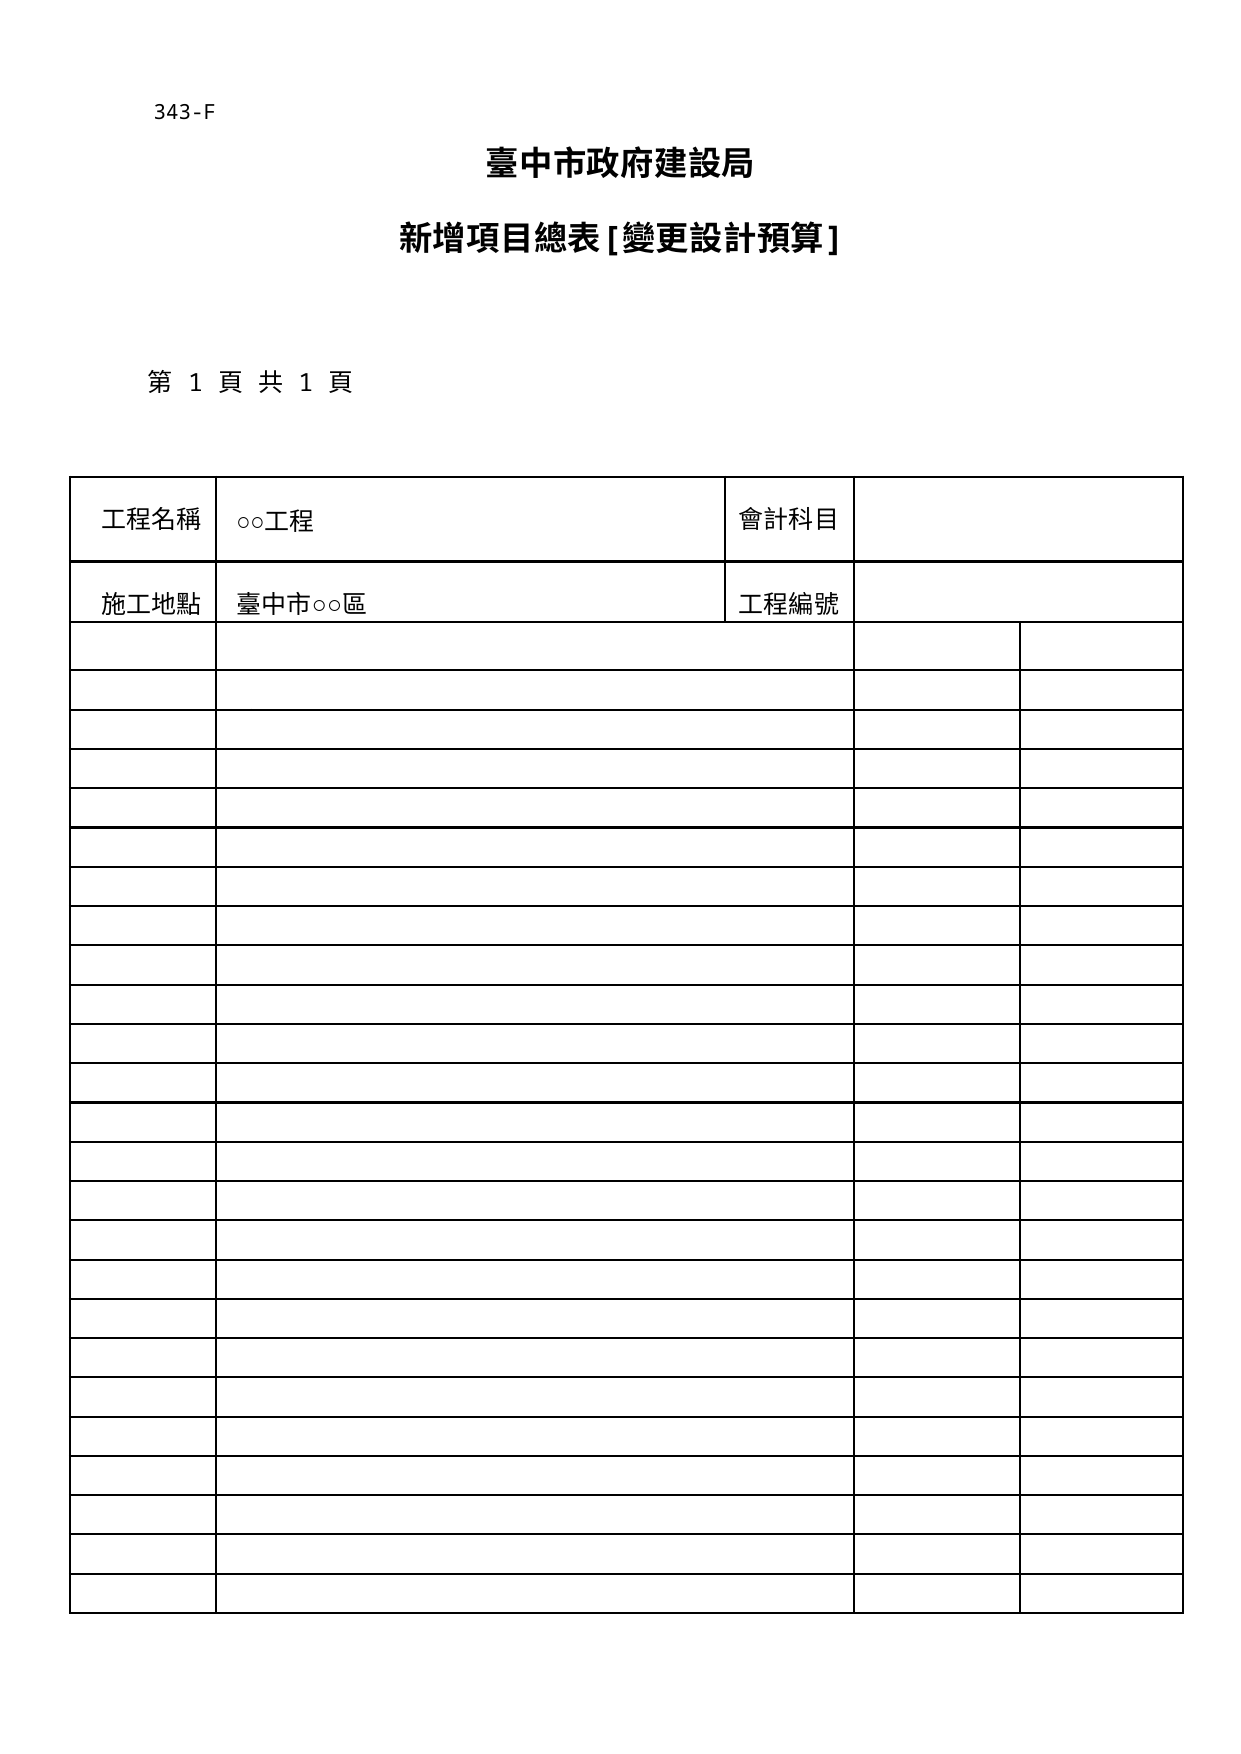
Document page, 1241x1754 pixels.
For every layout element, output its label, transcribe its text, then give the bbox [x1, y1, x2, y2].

table_cell [1021, 868, 1182, 905]
table_header 工程名稱 [71, 478, 215, 560]
table_cell 道路工程 [217, 711, 853, 748]
table_cell 一 [71, 711, 215, 748]
table_cell [855, 1261, 1019, 1298]
table_cell [1021, 1025, 1182, 1062]
table_cell 施工地點 [71, 563, 215, 621]
table_cell [1021, 986, 1182, 1023]
table_cell [1021, 1418, 1182, 1455]
table_cell 發包工程費 [217, 671, 853, 709]
table_cell [1021, 711, 1182, 748]
table_cell [1021, 1104, 1182, 1141]
table_cell 植栽工程 [217, 829, 853, 866]
table_cell [217, 1378, 853, 1416]
table_cell [71, 1300, 215, 1337]
table_cell 工 作 項 目 [217, 623, 853, 669]
text 新增項目總表[變更設計預算] [148, 194, 1096, 257]
table_cell [71, 1339, 215, 1376]
table_cell [217, 1575, 853, 1612]
table_cell [1021, 1182, 1182, 1219]
table_cell [71, 1064, 215, 1101]
table_cell [855, 1221, 1019, 1258]
table_cell [1021, 1535, 1182, 1573]
table_cell [855, 750, 1019, 787]
table_header ○○工程 [217, 478, 724, 560]
table_cell 項 次 [71, 623, 215, 669]
table_cell [71, 1575, 215, 1612]
table_cell 壹 [71, 671, 215, 709]
table_cell [71, 1378, 215, 1416]
table_cell [71, 1418, 215, 1455]
table_cell [217, 1339, 853, 1376]
table_cell [855, 829, 1019, 866]
table_cell [1021, 1064, 1182, 1101]
table_cell [855, 907, 1019, 944]
table_cell [217, 1418, 853, 1455]
table_cell [217, 1025, 853, 1062]
table_cell [217, 946, 853, 983]
table_cell [217, 1221, 853, 1258]
table_cell [1021, 1339, 1182, 1376]
table_cell [71, 868, 215, 905]
table_cell [1021, 1143, 1182, 1180]
table_cell [217, 1300, 853, 1337]
table_cell [71, 1496, 215, 1533]
table_cell [217, 1143, 853, 1180]
table_cell 橋梁工程 [217, 750, 853, 787]
table_cell 四 [71, 829, 215, 866]
table_cell [1021, 829, 1182, 866]
table_cell [1021, 750, 1182, 787]
table_cell [855, 1182, 1019, 1219]
table_cell [855, 986, 1019, 1023]
table_cell [217, 1535, 853, 1573]
table_cell [217, 907, 853, 944]
table_cell [71, 1261, 215, 1298]
table_cell [1021, 1575, 1182, 1612]
table_cell [855, 1300, 1019, 1337]
table_cell [855, 1535, 1019, 1573]
table_cell [1021, 671, 1182, 709]
table_cell [71, 1143, 215, 1180]
text 臺中市政府建設局 [148, 119, 1092, 182]
table_cell [217, 1064, 853, 1101]
table_cell 三 [71, 789, 215, 826]
table_cell [71, 1025, 215, 1062]
table_cell [1021, 1261, 1182, 1298]
table_cell 二 [71, 750, 215, 787]
table_header [855, 478, 1182, 560]
table_cell [1021, 907, 1182, 944]
table_cell [71, 946, 215, 983]
table_cell [1021, 1221, 1182, 1258]
table_cell [855, 1064, 1019, 1101]
table_cell [855, 563, 1182, 621]
table_cell [71, 907, 215, 944]
table_cell [855, 711, 1019, 748]
table_cell 金 額(元) [855, 623, 1019, 669]
table_cell 工程編號 [726, 563, 853, 621]
table_cell [855, 1143, 1019, 1180]
table_cell [855, 1339, 1019, 1376]
table_cell [71, 1457, 215, 1494]
table_cell 備 註 [1021, 623, 1182, 669]
table_cell [855, 1496, 1019, 1533]
table_cell [217, 1496, 853, 1533]
table_header 會計科目 [726, 478, 853, 560]
table_cell [855, 1575, 1019, 1612]
table_cell 雜項工程 [217, 789, 853, 826]
table_cell [217, 986, 853, 1023]
table_cell [217, 1261, 853, 1298]
table_cell [217, 1104, 853, 1141]
table_cell [855, 868, 1019, 905]
table_cell [1021, 946, 1182, 983]
table_cell [1021, 1300, 1182, 1337]
table_cell [855, 946, 1019, 983]
table_cell [1021, 1378, 1182, 1416]
table_cell [217, 1457, 853, 1494]
table_cell [1021, 789, 1182, 826]
table_cell [855, 1457, 1019, 1494]
table_cell [855, 789, 1019, 826]
table_cell [71, 1535, 215, 1573]
table_cell [855, 1418, 1019, 1455]
table_cell 合計 [217, 868, 853, 905]
text 第 1 頁 共 1 頁 [148, 268, 1088, 402]
table_cell [71, 1182, 215, 1219]
table_cell [855, 1025, 1019, 1062]
table_cell [855, 1104, 1019, 1141]
table_cell [71, 986, 215, 1023]
table_cell [855, 671, 1019, 709]
table_cell [1021, 1496, 1182, 1533]
table_cell [217, 1182, 853, 1219]
table_cell [71, 1221, 215, 1258]
table_cell [71, 1104, 215, 1141]
table_cell [1021, 1457, 1182, 1494]
table_cell [855, 1378, 1019, 1416]
table_cell 臺中市○○區 [217, 563, 724, 621]
